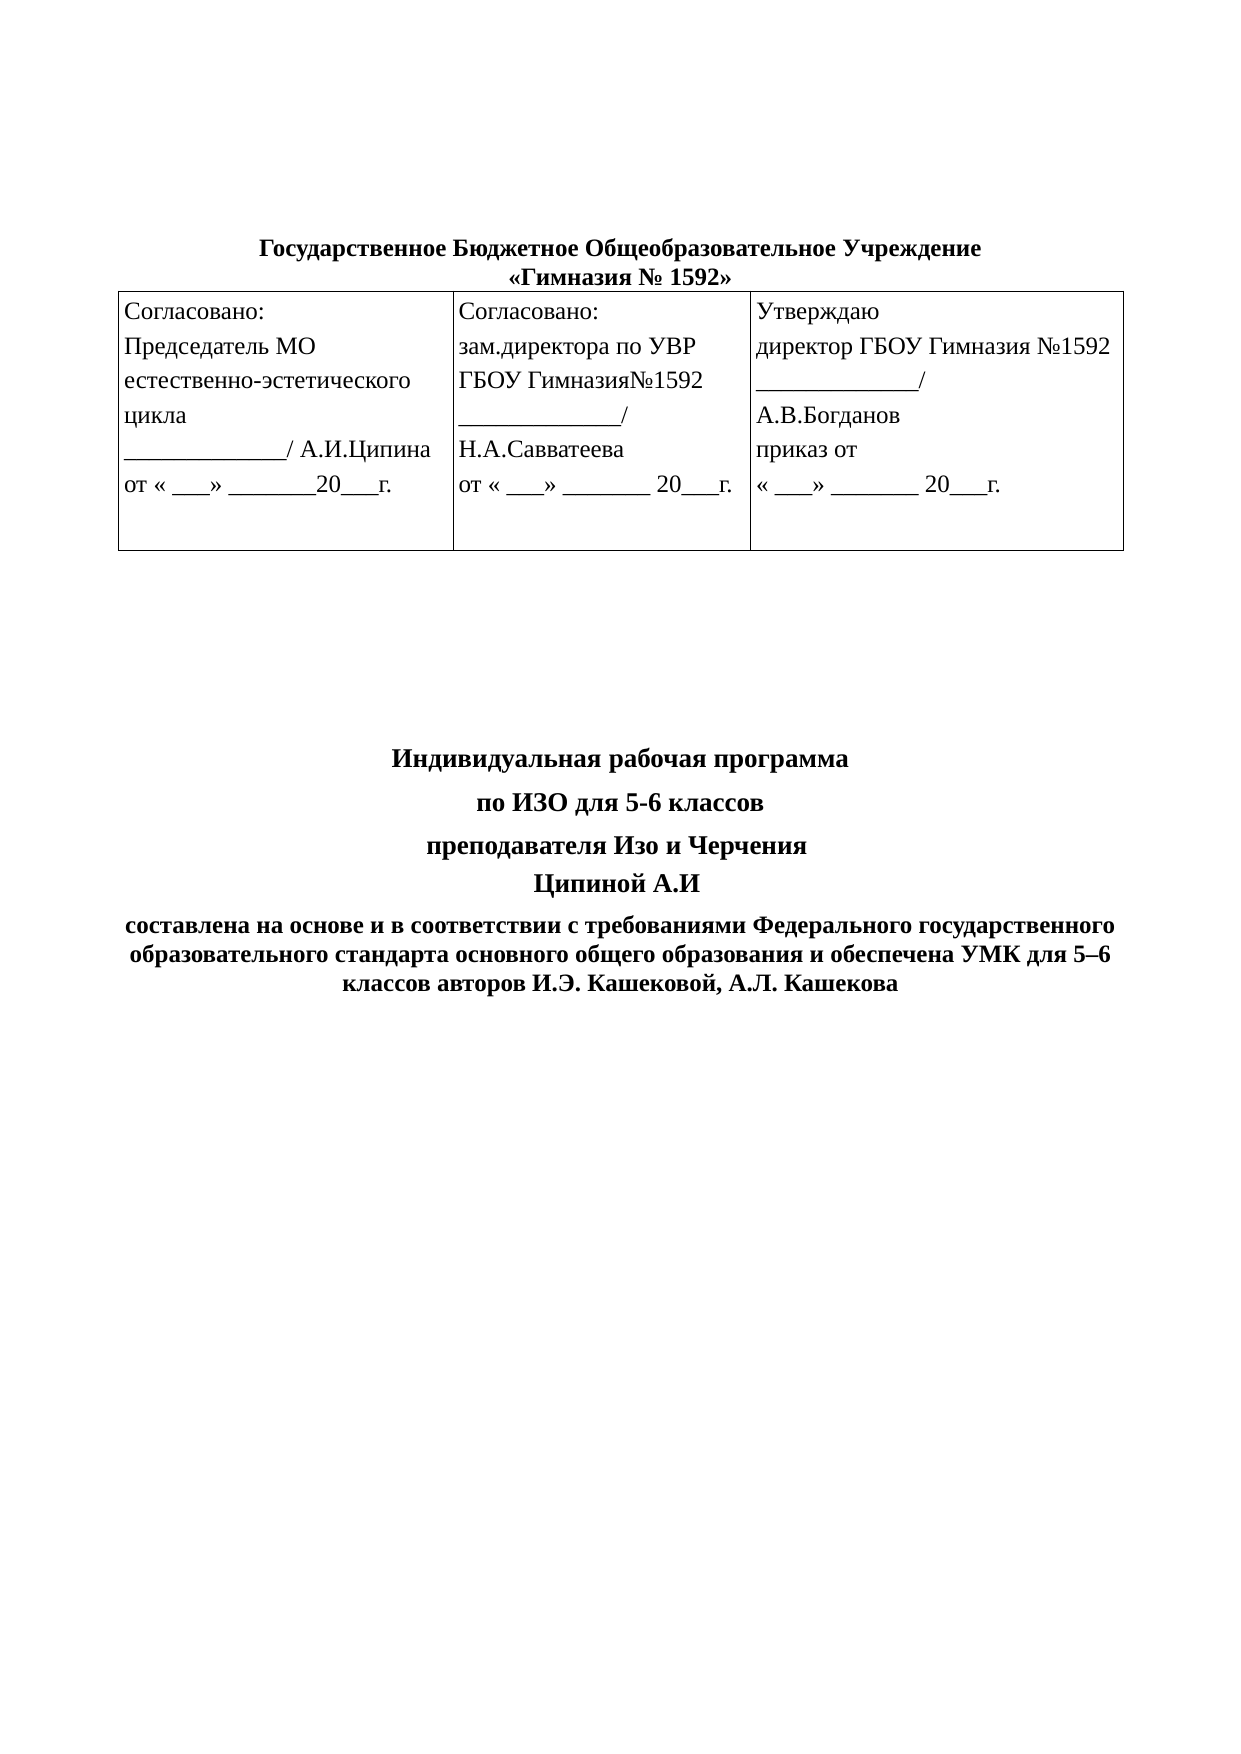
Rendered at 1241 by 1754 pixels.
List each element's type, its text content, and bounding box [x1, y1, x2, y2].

table_header Согласовано: Председатель МО естественно-эстетического цикла _____________/ А.И.Ципина от « ___» _______20___г. [119, 292, 453, 550]
text «Гимназия № 1592» [118, 262, 1122, 291]
text Индивидуальная рабочая программа [118, 713, 1122, 773]
text преподавателя Изо и Черчения [118, 829, 1122, 861]
text Ципиной А.И [118, 867, 1122, 898]
text по ИЗО для 5-6 классов [118, 786, 1122, 817]
table_header Согласовано: зам.директора по УВР ГБОУ Гимназия№1592 _____________/ Н.А.Савватеева от « ___» _______ 20___г. [454, 292, 750, 550]
text составлена на основе и в соответствии с требованиями Федерального государственного образовательного стандарта основного общего образования и обеспечена УМК для 5–6 классов авторов И.Э. Кашековой, А.Л. Кашекова [118, 910, 1122, 997]
table_header Утверждаю директор ГБОУ Гимназия №1592 _____________/ А.В.Богданов приказ от « ___» _______ 20___г. [751, 292, 1123, 550]
text Государственное Бюджетное Общеобразовательное Учреждение [118, 118, 1122, 262]
